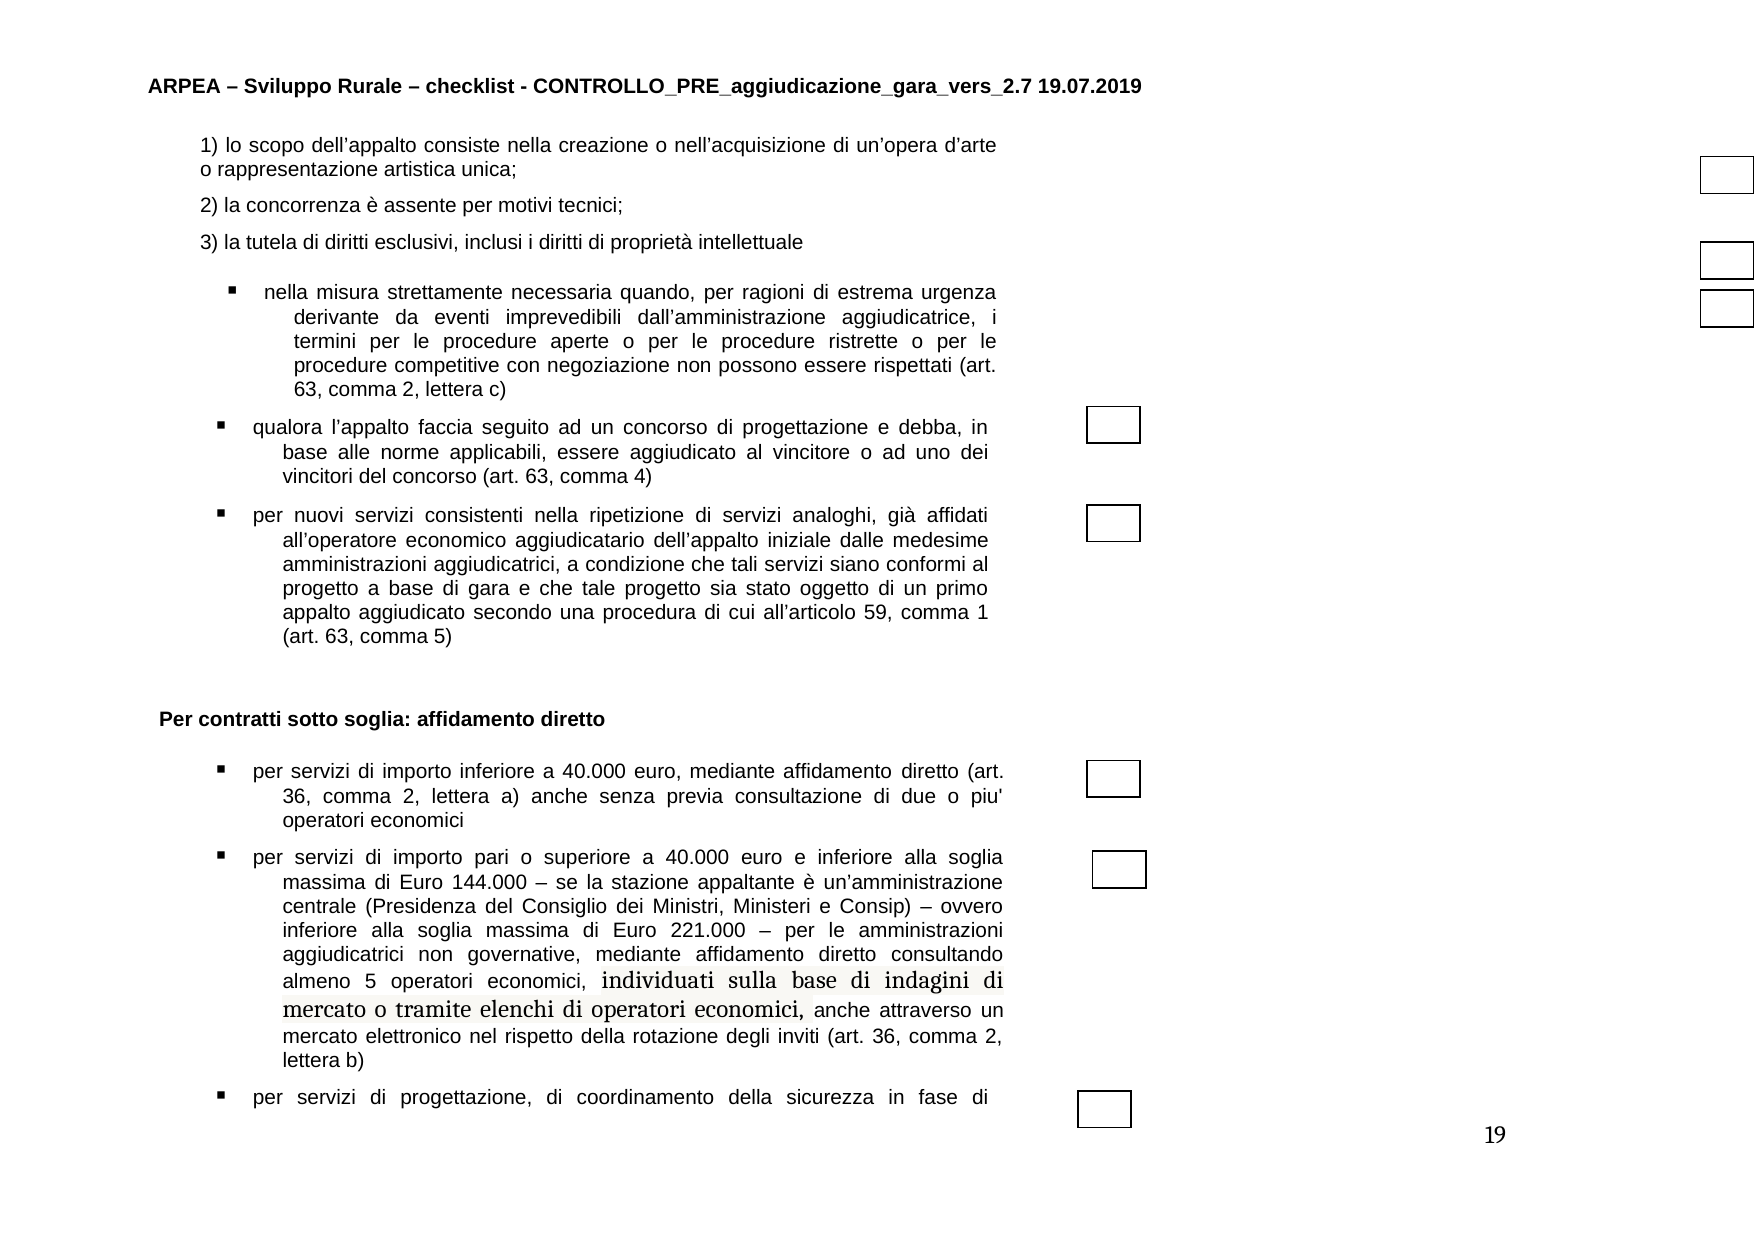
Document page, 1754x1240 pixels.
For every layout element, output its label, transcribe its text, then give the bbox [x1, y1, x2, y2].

table_header [1190, 119, 1363, 402]
table_cell [1190, 490, 1363, 648]
table_cell [1149, 832, 1754, 1071]
table_cell [1009, 267, 1181, 400]
table_cell [1175, 403, 1189, 489]
table_cell per servizi di importo inferiore a 40.000 euro, mediante affidamento diretto (art. 36, comma 2, lettera a) anche senza previa consultazione di due o piu' operatori economici [148, 746, 1015, 832]
table_cell [1001, 491, 1174, 648]
table_cell [1175, 490, 1189, 648]
table_cell per servizi di progettazione, di coordinamento della sicurezza in fase di [148, 1073, 1000, 1120]
table_cell [1001, 403, 1174, 489]
table_header Per contratti sotto soglia: affidamento diretto [148, 695, 1148, 745]
table_header [148, 119, 1000, 402]
table_cell [1001, 1073, 1753, 1120]
table_cell per servizi di importo pari o superiore a 40.000 euro e inferiore alla soglia massima di Euro 144.000 – se la stazione appaltante è un’amministrazione centrale (Presidenza del Consiglio dei Ministri, Ministeri e Consip) – ovvero inferiore alla soglia massima di Euro 221.000 – per le amministrazioni aggiudicatrici non governative, mediante affidamento diretto consultando almeno 5 operatori economici, individuati sulla base di indagini di mercato o tramite elenchi di operatori economici, anche attraverso un mercato elettronico nel rispetto della rotazione degli inviti (art. 36, comma 2, lettera b) [148, 833, 1015, 1071]
table_cell [1009, 120, 1181, 266]
table_header [1149, 694, 1754, 745]
table_cell [1016, 833, 1148, 1071]
table_cell 1) lo scopo dell’appalto consiste nella creazione o nell’acquisizione di un’opera d’arte o rappresentazione artistica unica; 2) la concorrenza è assente per motivi tecnici; 3) la tutela di diritti esclusivi, inclusi i diritti di proprietà intellettuale [159, 120, 1008, 266]
table_cell per nuovi servizi consistenti nella ripetizione di servizi analoghi, già affidati all’operatore economico aggiudicatario dell’appalto iniziale dalle medesime amministrazioni aggiudicatrici, a condizione che tali servizi siano conformi al progetto a base di gara e che tale progetto sia stato oggetto di un primo appalto aggiudicato secondo una procedura di cui all’articolo 59, comma 1 (art. 63, comma 5) [148, 491, 1000, 648]
table_cell [1190, 403, 1363, 489]
table_cell [1149, 745, 1754, 832]
table_cell [1016, 746, 1148, 832]
table_cell nella misura strettamente necessaria quando, per ragioni di estrema urgenza derivante da eventi imprevedibili dall’amministrazione aggiudicatrice, i termini per le procedure aperte o per le procedure ristrette o per le procedure competitive con negoziazione non possono essere rispettati (art. 63, comma 2, lettera c) [159, 267, 1008, 400]
table_cell qualora l’appalto faccia seguito ad un concorso di progettazione e debba, in base alle norme applicabili, essere aggiudicato al vincitore o ad uno dei vincitori del concorso (art. 63, comma 4) [148, 403, 1000, 489]
